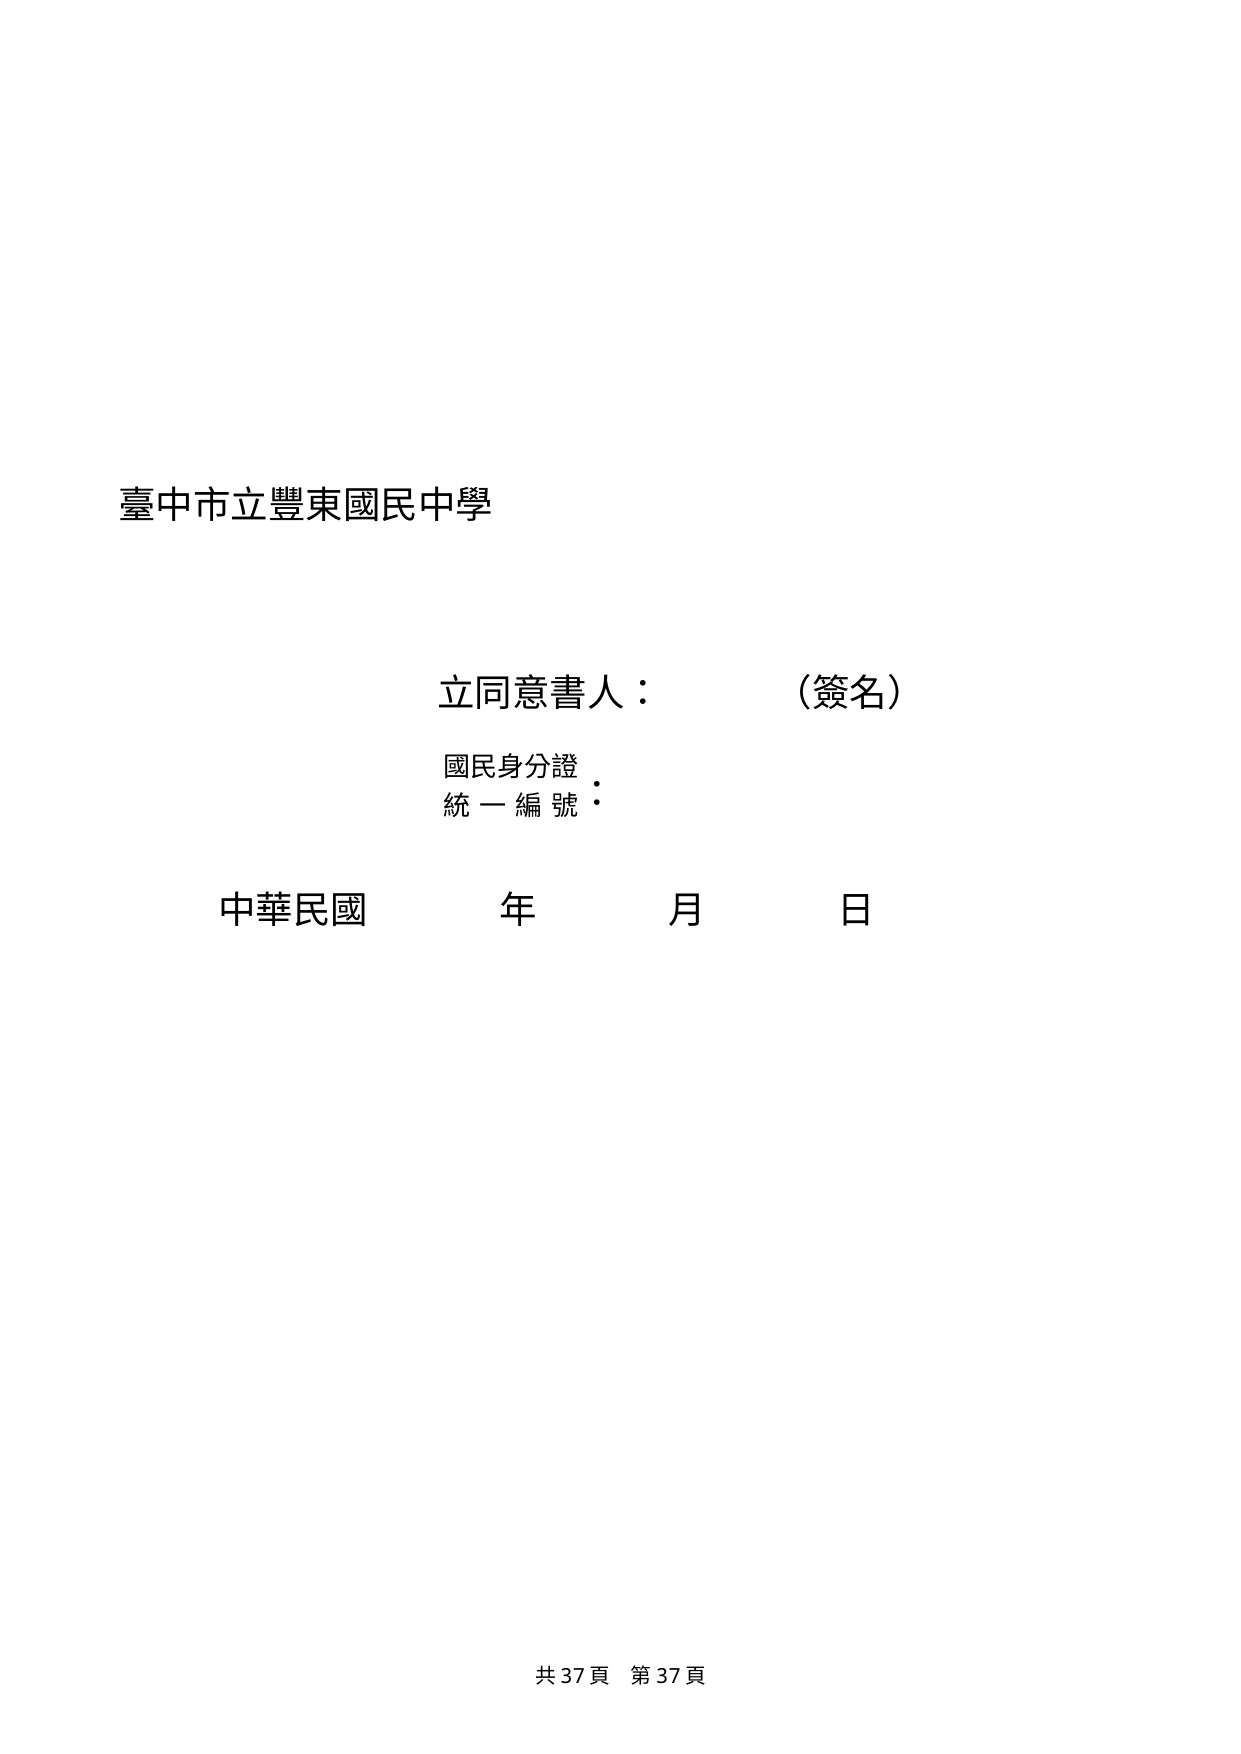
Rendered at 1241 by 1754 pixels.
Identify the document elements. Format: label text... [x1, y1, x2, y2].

text 國民身分證統一編號： [118, 711, 1122, 836]
text 臺中市立豐東國民中學 [118, 461, 1122, 523]
text 中華民國 年 月 日 [218, 865, 1122, 928]
text 立同意書人： （簽名） [118, 648, 1122, 711]
